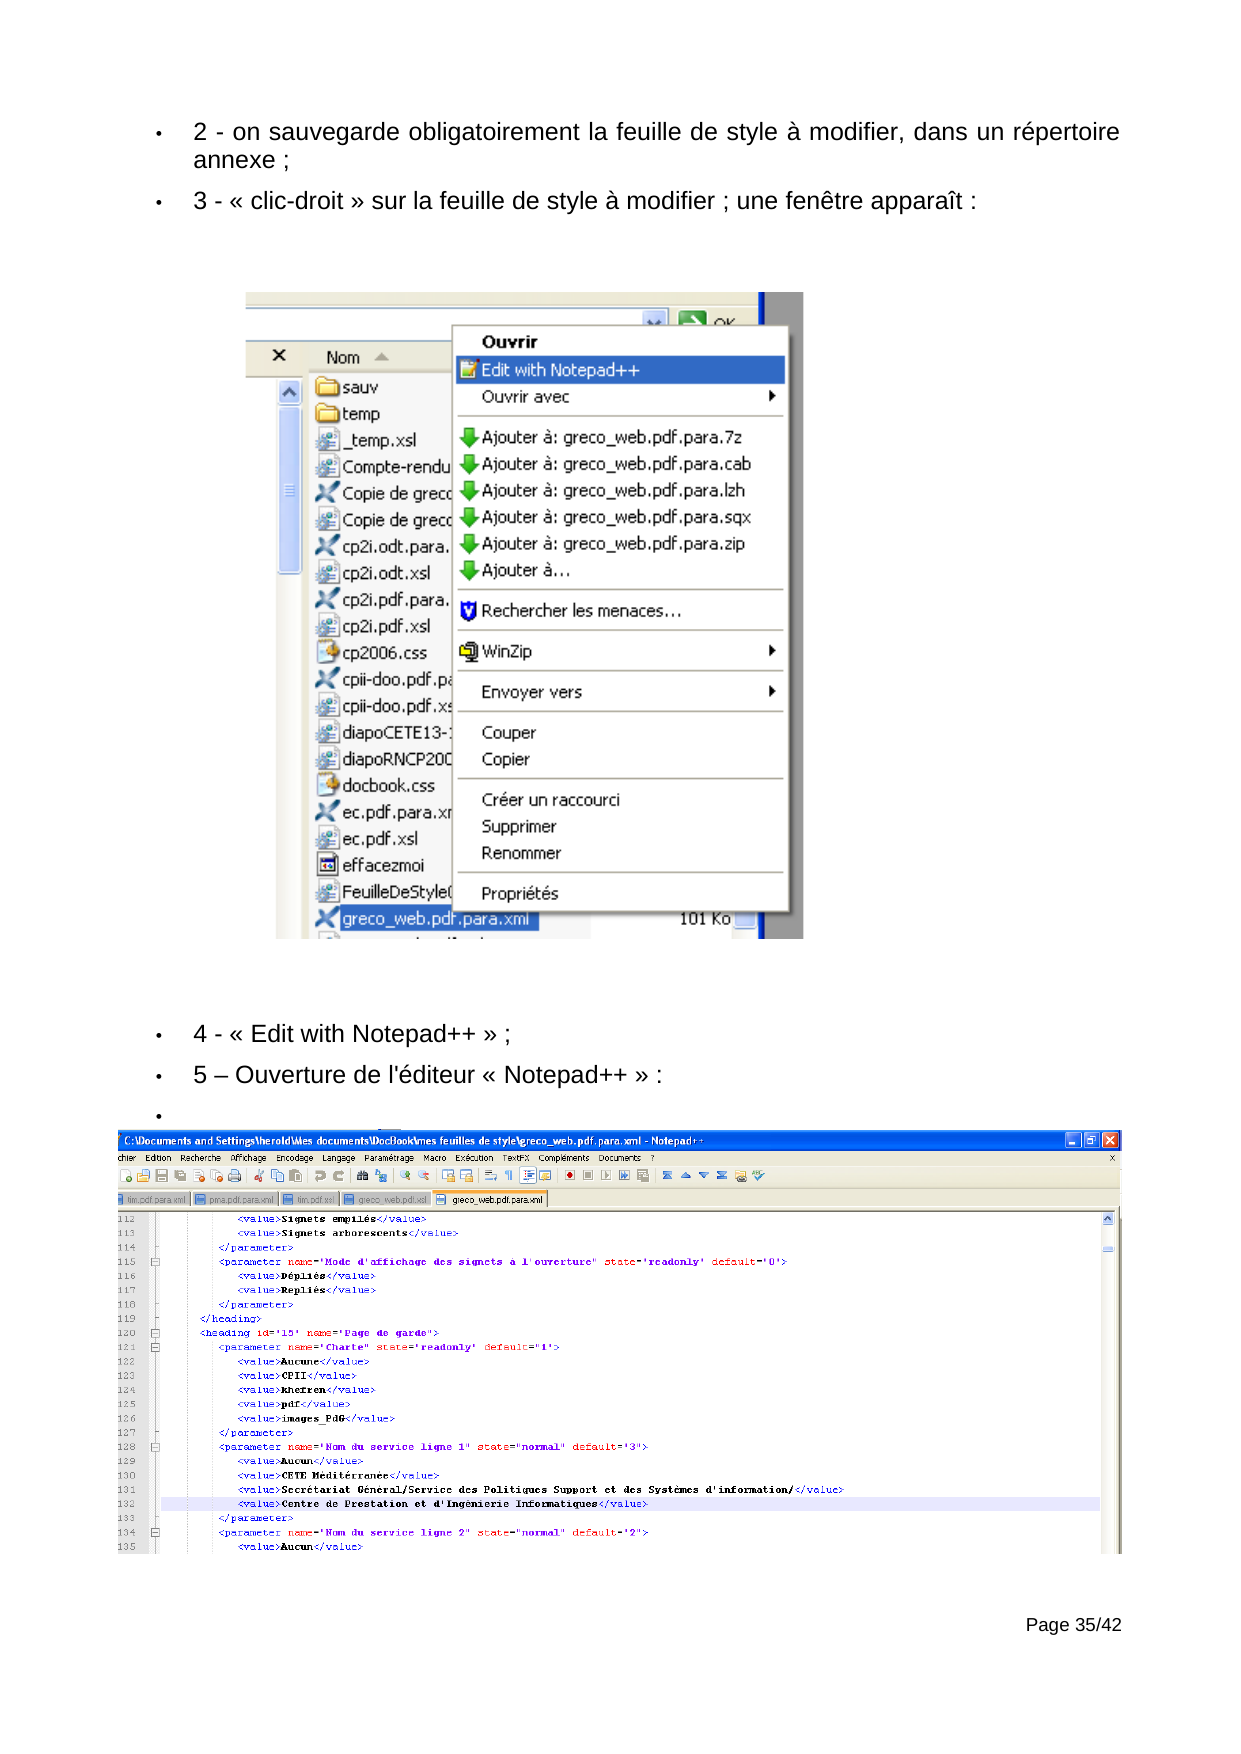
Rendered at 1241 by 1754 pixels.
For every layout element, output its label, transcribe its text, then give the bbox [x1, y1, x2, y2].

list 5 – Ouverture de l'éditeur « Notepad++ » : [156, 1061, 1122, 1089]
list 3 - « clic-droit » sur la feuille de style à modifier ; une fenêtre apparaît : [156, 187, 1122, 215]
picture [245, 292, 804, 939]
list 2 - on sauvegarde obligatoirement la feuille de style à modifier, dans un répertoire annexe ; [156, 118, 1122, 174]
picture [118, 1129, 1122, 1554]
list 4 - « Edit with Notepad++ » ; [156, 1020, 1122, 1048]
